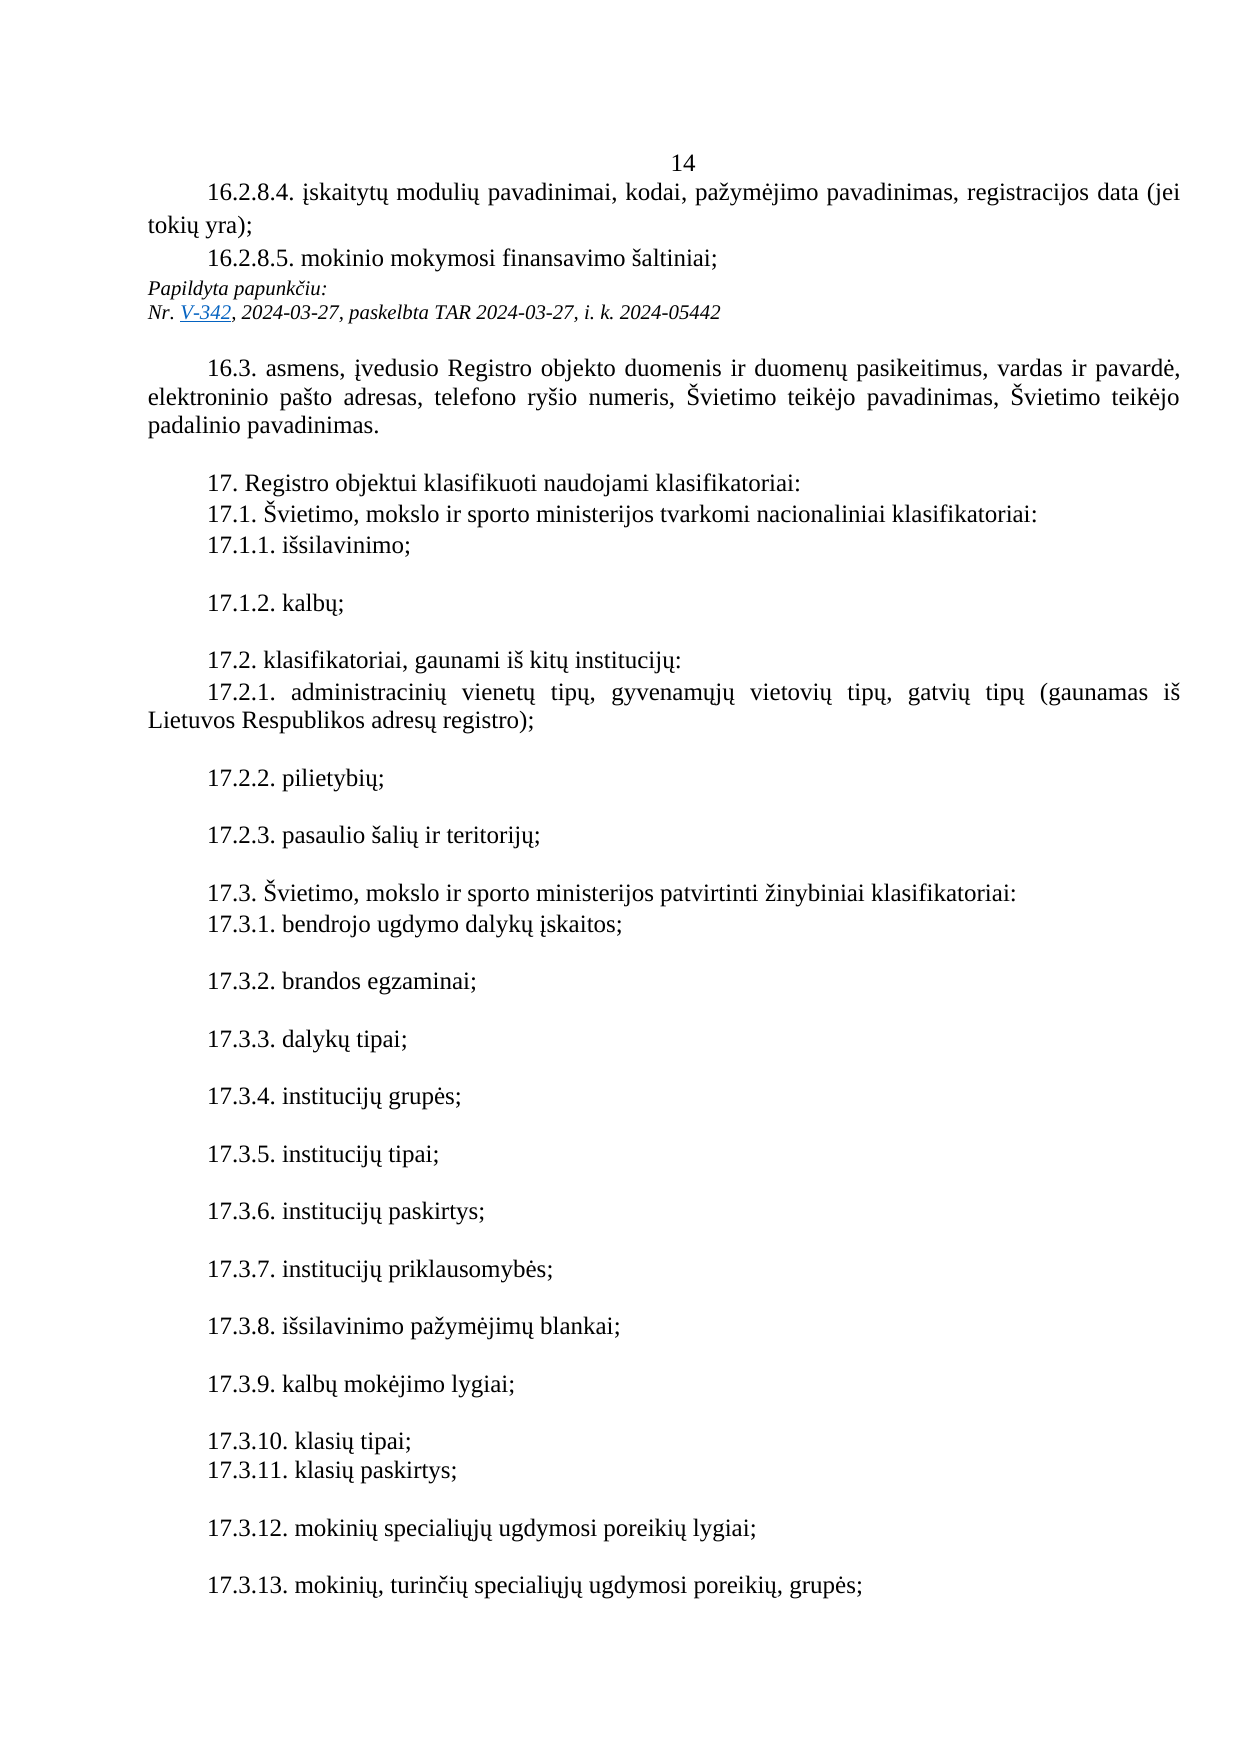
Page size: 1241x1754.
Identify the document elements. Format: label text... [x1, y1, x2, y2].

text 17.3. Švietimo, mokslo ir sporto ministerijos patvirtinti žinybiniai klasifikatoriai: [148, 878, 1181, 907]
text 17.3.7. institucijų priklausomybės; [148, 1254, 1181, 1283]
text 17.1. Švietimo, mokslo ir sporto ministerijos tvarkomi nacionaliniai klasifikatoriai: [148, 499, 1181, 528]
text 17.3.4. institucijų grupės; [148, 1081, 1181, 1110]
text Nr. V-342, 2024-03-27, paskelbta TAR 2024-03-27, i. k. 2024-05442 [148, 300, 1181, 324]
text 17. Registro objektui klasifikuoti naudojami klasifikatoriai: [148, 468, 1181, 497]
text 17.2. klasifikatoriai, gaunami iš kitų institucijų: [148, 645, 1181, 674]
text 16.2.8.5. mokinio mokymosi finansavimo šaltiniai; [148, 243, 1181, 272]
text 16.2.8.4. įskaitytų modulių pavadinimai, kodai, pažymėjimo pavadinimas, registracijos data (jei tokių yra); [148, 177, 1181, 239]
text 17.3.11. klasių paskirtys; [148, 1455, 1181, 1484]
text Papildyta papunkčiu: [148, 276, 1181, 300]
text 17.3.8. išsilavinimo pažymėjimų blankai; [148, 1311, 1181, 1340]
text 17.1.1. išsilavinimo; [148, 530, 1181, 559]
text 17.3.9. kalbų mokėjimo lygiai; [148, 1369, 1181, 1398]
text 17.3.13. mokinių, turinčių specialiųjų ugdymosi poreikių, grupės; [148, 1570, 1181, 1599]
text 17.3.12. mokinių specialiųjų ugdymosi poreikių lygiai; [148, 1513, 1181, 1541]
text 17.2.1. administracinių vienetų tipų, gyvenamųjų vietovių tipų, gatvių tipų (gaunamas iš Lietuvos Respublikos adresų registro); [148, 677, 1181, 734]
text 17.3.10. klasių tipai; [148, 1426, 1181, 1455]
text 16.3. asmens, įvedusio Registro objekto duomenis ir duomenų pasikeitimus, vardas ir pavardė, elektroninio pašto adresas, telefono ryšio numeris, Švietimo teikėjo pavadinimas, Švietimo teikėjo padalinio pavadinimas. [148, 353, 1181, 439]
text 17.2.2. pilietybių; [148, 763, 1181, 792]
text 17.3.6. institucijų paskirtys; [148, 1196, 1181, 1225]
text 17.3.2. brandos egzaminai; [148, 966, 1181, 995]
text 17.3.1. bendrojo ugdymo dalykų įskaitos; [148, 909, 1181, 938]
text 17.3.3. dalykų tipai; [148, 1024, 1181, 1053]
text 17.1.2. kalbų; [148, 588, 1181, 617]
text 17.3.5. institucijų tipai; [148, 1139, 1181, 1168]
text 17.2.3. pasaulio šalių ir teritorijų; [148, 820, 1181, 849]
